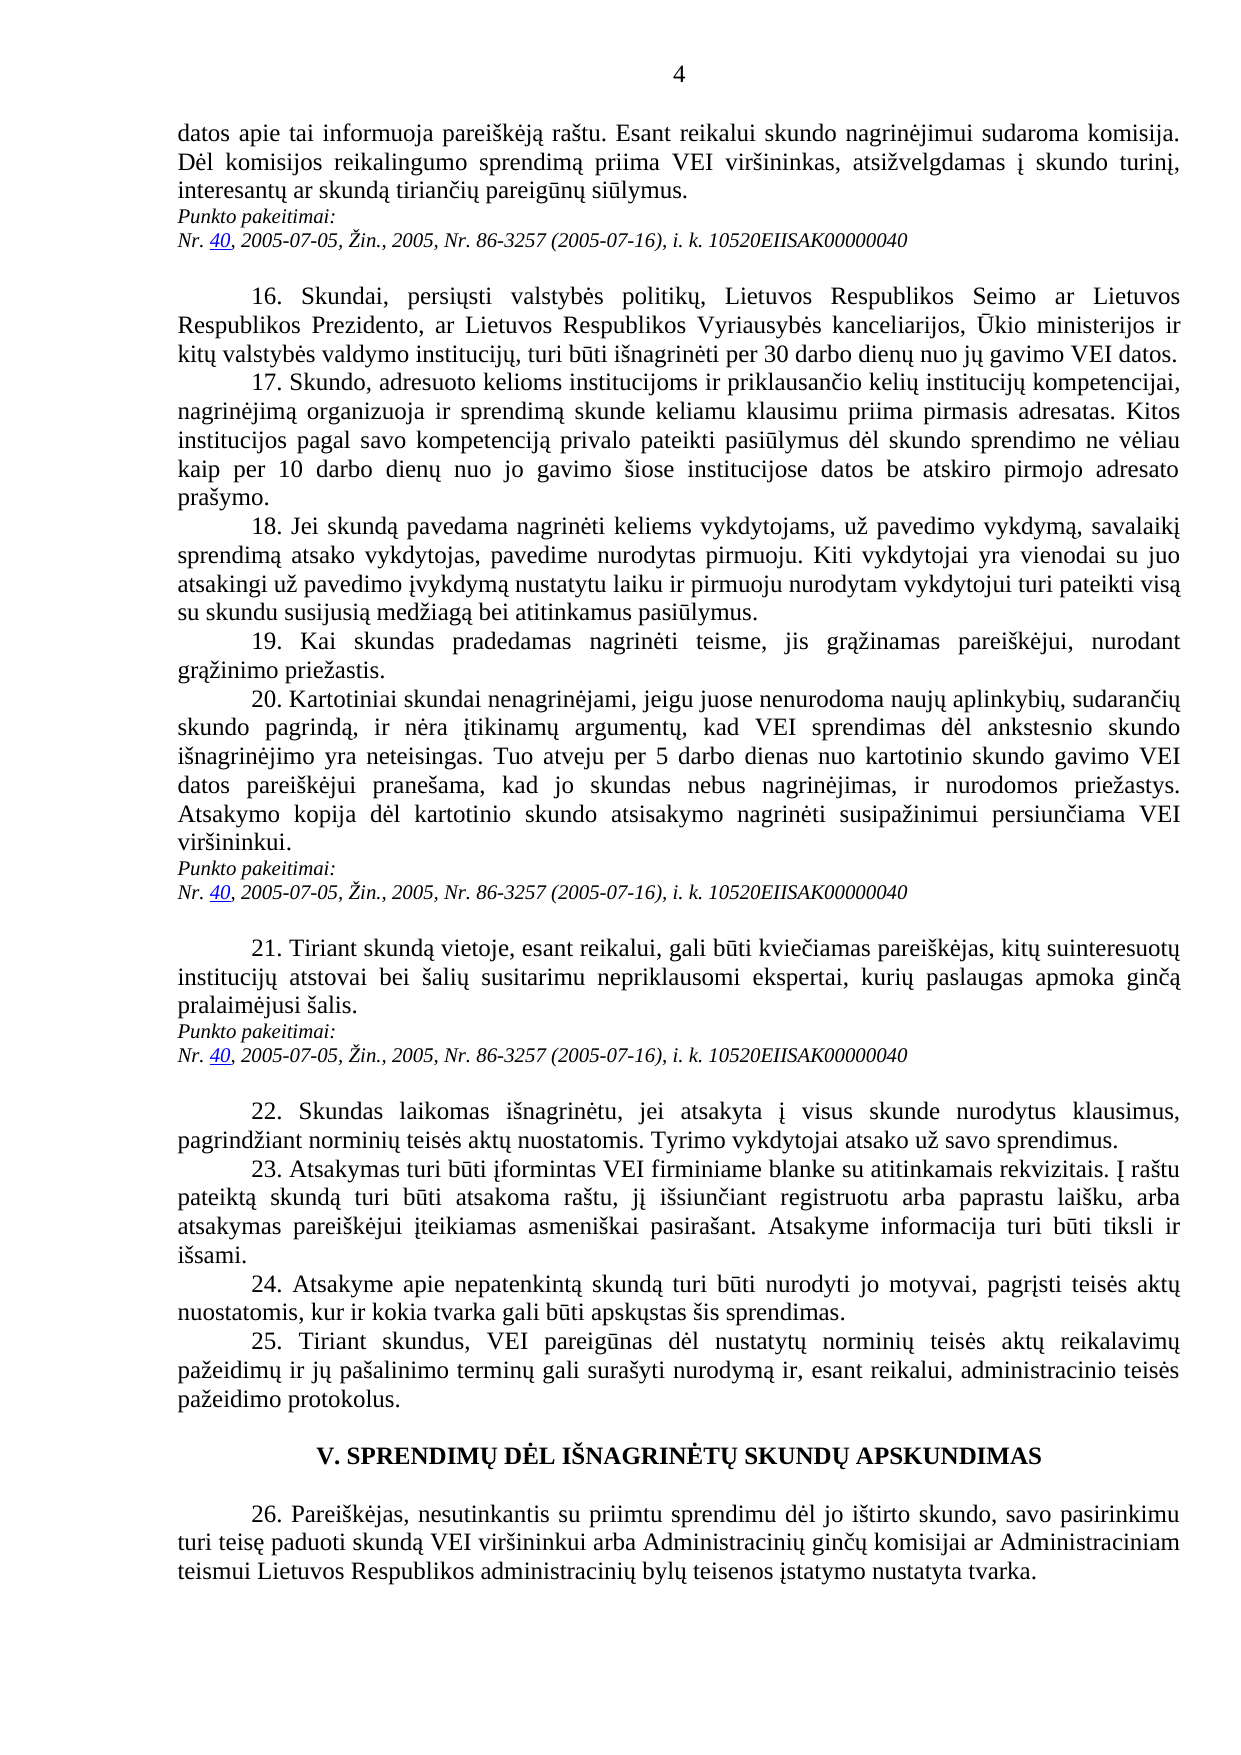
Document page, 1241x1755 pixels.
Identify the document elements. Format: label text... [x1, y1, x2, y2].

text 26. Pareiškėjas, nesutinkantis su priimtu sprendimu dėl jo ištirto skundo, savo pasirinkimu turi teisę paduoti skundą VEI viršininkui arba Administracinių ginčų komisijai ar Administraciniam teismui Lietuvos Respublikos administracinių bylų teisenos įstatymo nustatyta tvarka. [177, 1499, 1181, 1585]
text Punkto pakeitimai: [177, 856, 1181, 880]
text 25. Tiriant skundus, VEI pareigūnas dėl nustatytų norminių teisės aktų reikalavimų pažeidimų ir jų pašalinimo terminų gali surašyti nurodymą ir, esant reikalui, administracinio teisės pažeidimo protokolus. [177, 1326, 1181, 1412]
text 19. Kai skundas pradedamas nagrinėti teisme, jis grąžinamas pareiškėjui, nurodant grąžinimo priežastis. [177, 626, 1181, 684]
text datos apie tai informuoja pareiškėją raštu. Esant reikalui skundo nagrinėjimui sudaroma komisija. Dėl komisijos reikalingumo sprendimą priima VEI viršininkas, atsižvelgdamas į skundo turinį, interesantų ar skundą tiriančių pareigūnų siūlymus. [177, 118, 1181, 204]
text 18. Jei skundą pavedama nagrinėti keliems vykdytojams, už pavedimo vykdymą, savalaikį sprendimą atsako vykdytojas, pavedime nurodytas pirmuoju. Kiti vykdytojai yra vienodai su juo atsakingi už pavedimo įvykdymą nustatytu laiku ir pirmuoju nurodytam vykdytojui turi pateikti visą su skundu susijusią medžiagą bei atitinkamus pasiūlymus. [177, 511, 1181, 626]
text 22. Skundas laikomas išnagrinėtu, jei atsakyta į visus skunde nurodytus klausimus, pagrindžiant norminių teisės aktų nuostatomis. Tyrimo vykdytojai atsako už savo sprendimus. [177, 1096, 1181, 1154]
text Punkto pakeitimai: [177, 204, 1181, 228]
text 17. Skundo, adresuoto kelioms institucijoms ir priklausančio kelių institucijų kompetencijai, nagrinėjimą organizuoja ir sprendimą skunde keliamu klausimu priima pirmasis adresatas. Kitos institucijos pagal savo kompetenciją privalo pateikti pasiūlymus dėl skundo sprendimo ne vėliau kaip per 10 darbo dienų nuo jo gavimo šiose institucijose datos be atskiro pirmojo adresato prašymo. [177, 367, 1181, 511]
text 16. Skundai, persiųsti valstybės politikų, Lietuvos Respublikos Seimo ar Lietuvos Respublikos Prezidento, ar Lietuvos Respublikos Vyriausybės kanceliarijos, Ūkio ministerijos ir kitų valstybės valdymo institucijų, turi būti išnagrinėti per 30 darbo dienų nuo jų gavimo VEI datos. [177, 281, 1181, 367]
text V. SPRENDIMŲ DĖL IŠNAGRINĖTŲ SKUNDŲ APSKUNDIMAS [177, 1441, 1181, 1470]
text Nr. 40, 2005-07-05, Žin., 2005, Nr. 86-3257 (2005-07-16), i. k. 10520EIISAK00000040 [177, 1043, 1181, 1067]
text Nr. 40, 2005-07-05, Žin., 2005, Nr. 86-3257 (2005-07-16), i. k. 10520EIISAK00000040 [177, 228, 1181, 252]
text 20. Kartotiniai skundai nenagrinėjami, jeigu juose nenurodoma naujų aplinkybių, sudarančių skundo pagrindą, ir nėra įtikinamų argumentų, kad VEI sprendimas dėl ankstesnio skundo išnagrinėjimo yra neteisingas. Tuo atveju per 5 darbo dienas nuo kartotinio skundo gavimo VEI datos pareiškėjui pranešama, kad jo skundas nebus nagrinėjimas, ir nurodomos priežastys. Atsakymo kopija dėl kartotinio skundo atsisakymo nagrinėti susipažinimui persiunčiama VEI viršininkui. [177, 684, 1181, 856]
text 23. Atsakymas turi būti įformintas VEI firminiame blanke su atitinkamais rekvizitais. Į raštu pateiktą skundą turi būti atsakoma raštu, jį išsiunčiant registruotu arba paprastu laišku, arba atsakymas pareiškėjui įteikiamas asmeniškai pasirašant. Atsakyme informacija turi būti tiksli ir išsami. [177, 1154, 1181, 1269]
text 21. Tiriant skundą vietoje, esant reikalui, gali būti kviečiamas pareiškėjas, kitų suinteresuotų institucijų atstovai bei šalių susitarimu nepriklausomi ekspertai, kurių paslaugas apmoka ginčą pralaimėjusi šalis. [177, 933, 1181, 1019]
text Punkto pakeitimai: [177, 1019, 1181, 1043]
text Nr. 40, 2005-07-05, Žin., 2005, Nr. 86-3257 (2005-07-16), i. k. 10520EIISAK00000040 [177, 880, 1181, 904]
text 24. Atsakyme apie nepatenkintą skundą turi būti nurodyti jo motyvai, pagrįsti teisės aktų nuostatomis, kur ir kokia tvarka gali būti apskųstas šis sprendimas. [177, 1269, 1181, 1326]
